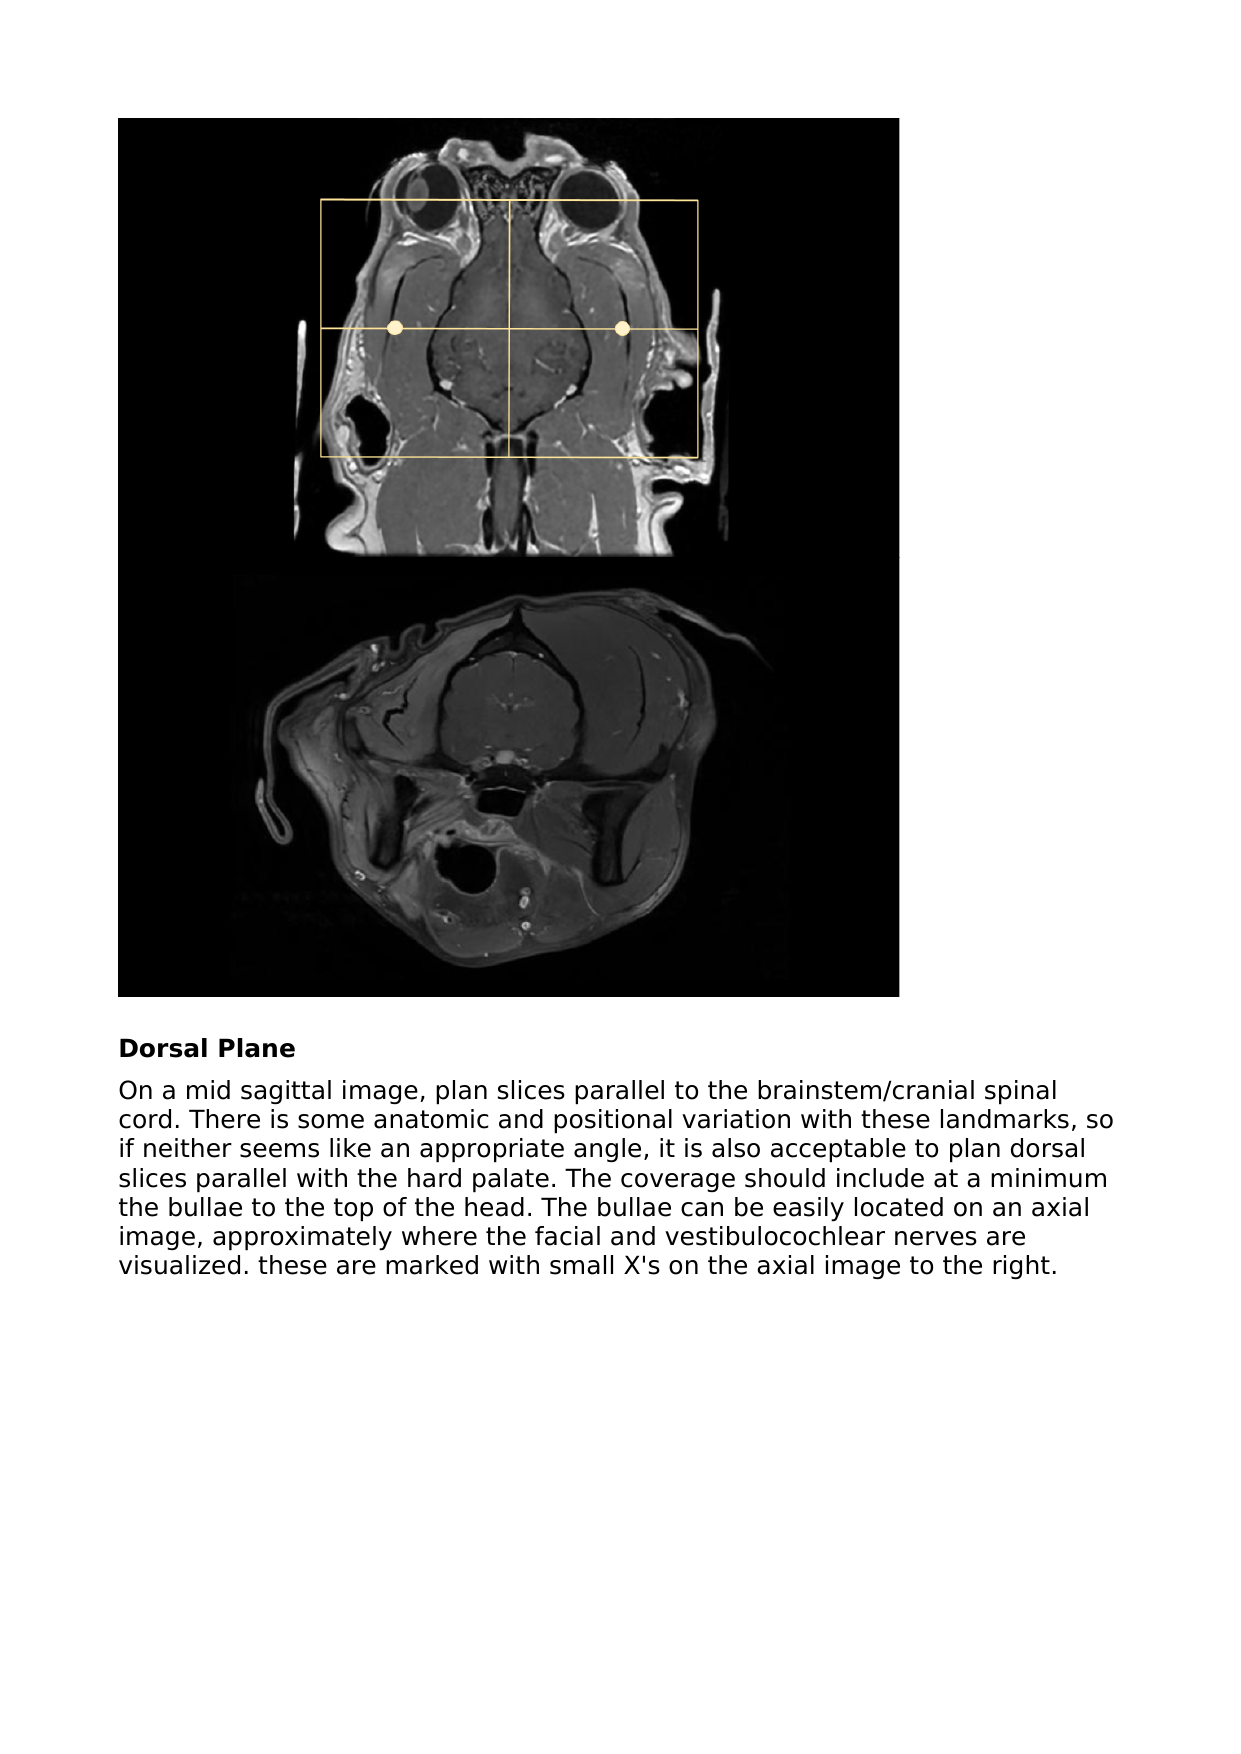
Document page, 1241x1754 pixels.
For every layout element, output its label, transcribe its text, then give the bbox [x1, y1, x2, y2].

picture [118, 118, 900, 997]
text On a mid sagittal image, plan slices parallel to the brainstem/cranial spinal cord. There is some anatomic and positional variation with these landmarks, so if neither seems like an appropriate angle, it is also acceptable to plan dorsal slices parallel with the hard palate. The coverage should include at a minimum the bullae to the top of the head. The bullae can be easily located on an axial image, approximately where the facial and vestibulocochlear nerves are visualized. these are marked with small X's on the axial image to the right. [118, 1076, 1122, 1280]
subtitle Dorsal Plane [118, 1034, 1122, 1064]
